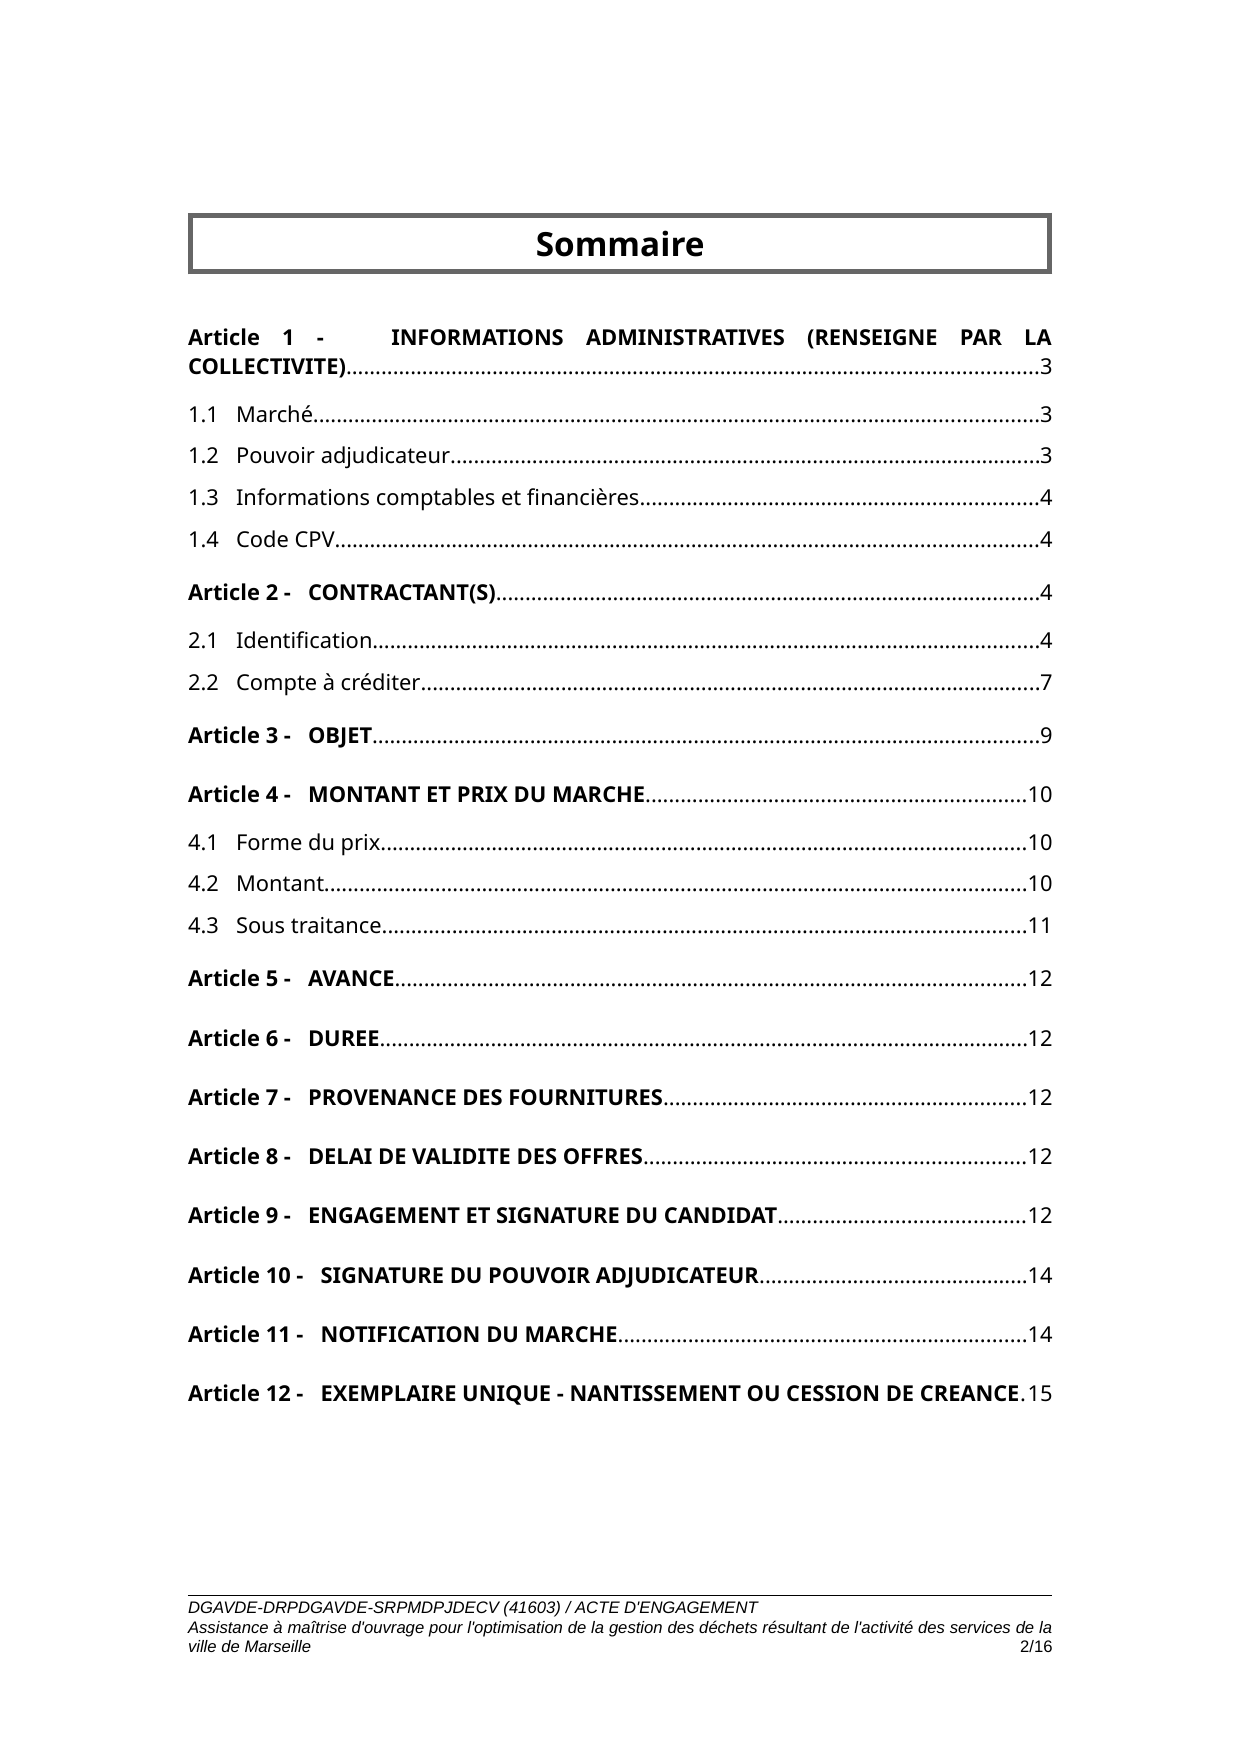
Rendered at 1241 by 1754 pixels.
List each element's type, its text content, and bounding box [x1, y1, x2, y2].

text 1.2 Pouvoir adjudicateur 3 [188, 441, 1052, 470]
text Article 10 - SIGNATURE DU POUVOIR ADJUDICATEUR 14 [188, 1260, 1052, 1289]
subtitle Sommaire [193, 218, 1047, 269]
text 4.1 Forme du prix 10 [188, 827, 1052, 856]
text 1.4 Code CPV 4 [188, 524, 1052, 554]
text Article 9 - ENGAGEMENT ET SIGNATURE DU CANDIDAT 12 [188, 1201, 1052, 1230]
text Article 8 - DELAI DE VALIDITE DES OFFRES 12 [188, 1141, 1052, 1171]
text Article 3 - OBJET 9 [188, 720, 1052, 750]
text Article 11 - NOTIFICATION DU MARCHE 14 [188, 1319, 1052, 1349]
text Article 12 - EXEMPLAIRE UNIQUE - NANTISSEMENT OU CESSION DE CREANCE 15 [188, 1378, 1052, 1408]
text Article 1 - INFORMATIONS ADMINISTRATIVES (RENSEIGNE PAR LA COLLECTIVITE) 3 [188, 322, 1052, 381]
text Article 2 - CONTRACTANT(S) 4 [188, 577, 1052, 607]
text 2.1 Identification 4 [188, 625, 1052, 654]
text Article 4 - MONTANT ET PRIX DU MARCHE 10 [188, 779, 1052, 809]
text 2.2 Compte à créditer 7 [188, 666, 1052, 696]
text 1.1 Marché 3 [188, 399, 1052, 429]
text 4.3 Sous traitance 11 [188, 910, 1052, 940]
text Article 6 - DUREE 12 [188, 1023, 1052, 1052]
text Article 7 - PROVENANCE DES FOURNITURES 12 [188, 1082, 1052, 1112]
text 4.2 Montant 10 [188, 868, 1052, 898]
text Article 5 - AVANCE 12 [188, 963, 1052, 993]
text 1.3 Informations comptables et financières 4 [188, 482, 1052, 512]
